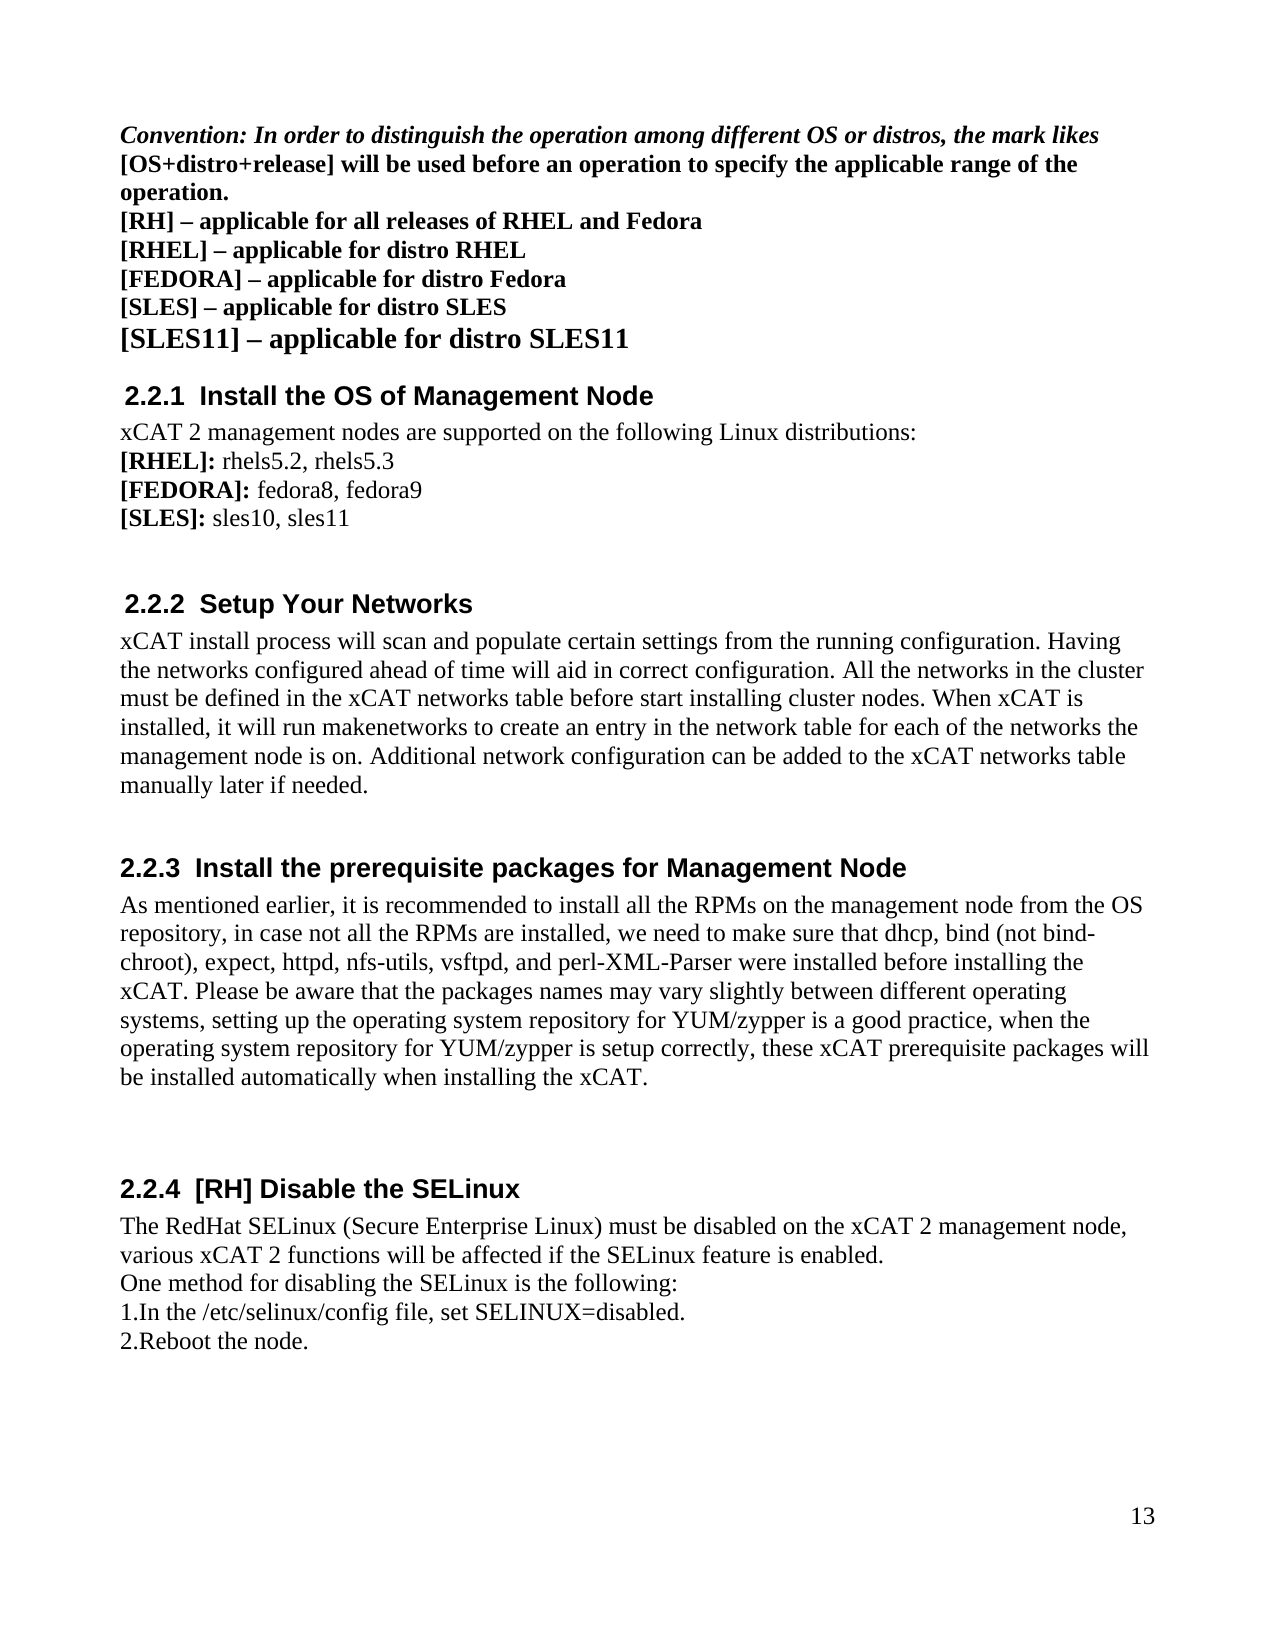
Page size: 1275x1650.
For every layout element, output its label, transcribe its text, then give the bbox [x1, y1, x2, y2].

text [SLES]: sles10, sles11 [120, 503, 1155, 532]
subtitle [RH] Disable the SELinux [120, 1173, 1155, 1205]
text xCAT 2 management nodes are supported on the following Linux distributions: [120, 417, 1155, 446]
text As mentioned earlier, it is recommended to install all the RPMs on the management node from the OS repository, in case not all the RPMs are installed, we need to make sure that dhcp, bind (not bind-chroot), expect, httpd, nfs-utils, vsftpd, and perl-XML-Parser were installed before installing the xCAT. Please be aware that the packages names may vary slightly between different operating systems, setting up the operating system repository for YUM/zypper is a good practice, when the operating system repository for YUM/zypper is setup correctly, these xCAT prerequisite packages will be installed automatically when installing the xCAT. [120, 890, 1155, 1091]
text [RHEL]: rhels5.2, rhels5.3 [120, 446, 1155, 475]
text The RedHat SELinux (Secure Enterprise Linux) must be disabled on the xCAT 2 management node, various xCAT 2 functions will be affected if the SELinux feature is enabled. [120, 1211, 1155, 1268]
subtitle Install the prerequisite packages for Management Node [120, 852, 1155, 883]
text [FEDORA] – applicable for distro Fedora [120, 264, 1155, 292]
text [RHEL] – applicable for distro RHEL [120, 235, 1155, 264]
text One method for disabling the SELinux is the following: [120, 1268, 1155, 1297]
list In the /etc/selinux/config file, set SELINUX=disabled. [120, 1297, 1155, 1326]
text [SLES11] – applicable for distro SLES11 [120, 321, 1155, 355]
text xCAT install process will scan and populate certain settings from the running configuration. Having the networks configured ahead of time will aid in correct configuration. All the networks in the cluster must be defined in the xCAT networks table before start installing cluster nodes. When xCAT is installed, it will run makenetworks to create an entry in the network table for each of the networks the management node is on. Additional network configuration can be added to the xCAT networks table manually later if needed. [120, 626, 1155, 798]
text [FEDORA]: fedora8, fedora9 [120, 475, 1155, 503]
list Reboot the node. [120, 1326, 1155, 1355]
subtitle Install the OS of Management Node [124, 380, 1155, 411]
text Convention: In order to distinguish the operation among different OS or distros, the mark likes [OS+distro+release] will be used before an operation to specify the applicable range of the operation. [120, 120, 1155, 206]
text [SLES] – applicable for distro SLES [120, 292, 1155, 321]
text [RH] – applicable for all releases of RHEL and Fedora [120, 206, 1155, 235]
subtitle Setup Your Networks [124, 588, 1155, 620]
